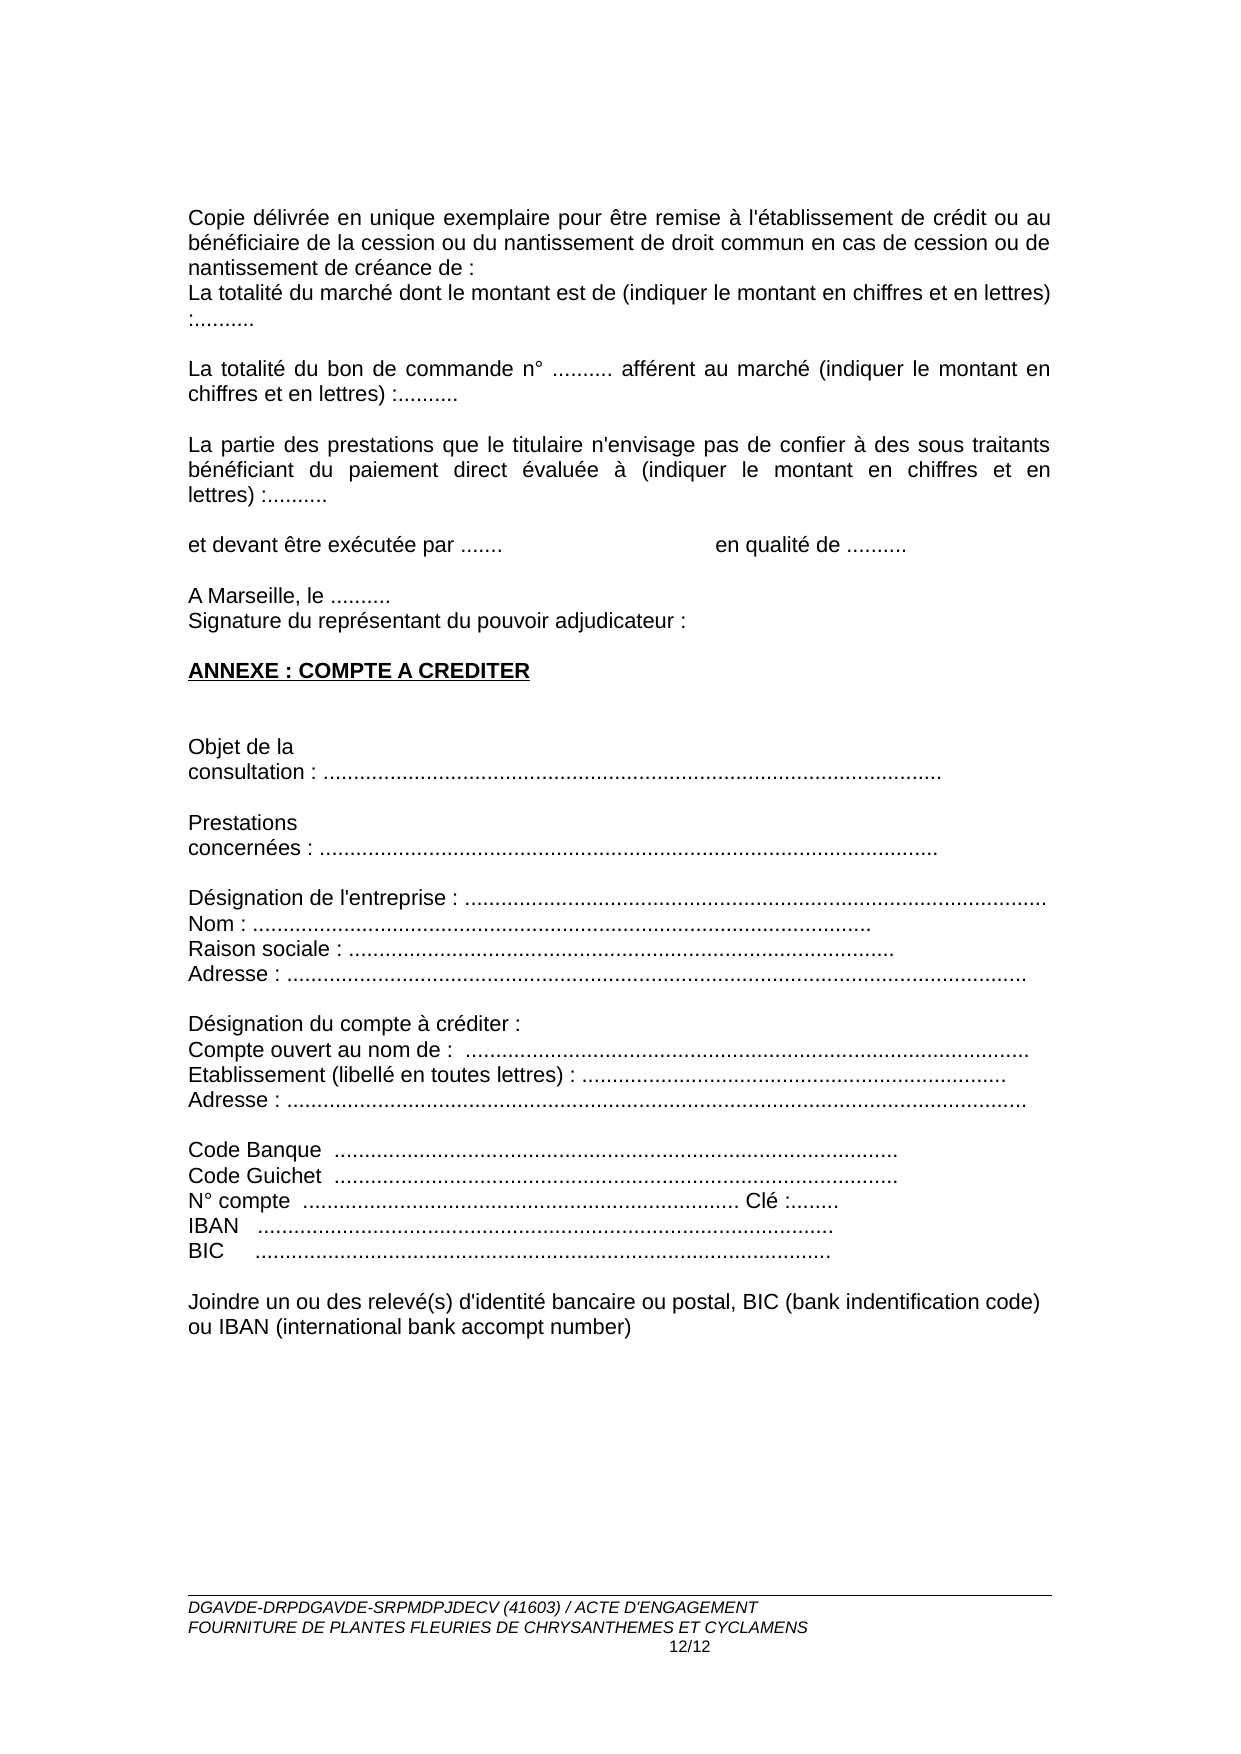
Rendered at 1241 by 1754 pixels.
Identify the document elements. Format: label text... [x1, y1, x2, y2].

text Nom : ...................................................................................................... [188, 910, 1052, 936]
text La totalité du marché dont le montant est de (indiquer le montant en chiffres et en lettres) :.......... [188, 280, 1052, 331]
text Signature du représentant du pouvoir adjudicateur : [188, 608, 1052, 633]
text Désignation de l'entreprise : ................................................................................................ [188, 885, 1052, 910]
text Raison sociale : .......................................................................................... [188, 936, 1052, 961]
text Etablissement (libellé en toutes lettres) : ...................................................................... [188, 1062, 1052, 1087]
text BIC ............................................................................................... [188, 1238, 1052, 1263]
text A Marseille, le .......... [188, 583, 1052, 608]
text ANNEXE : COMPTE A CREDITER [188, 658, 1052, 683]
text Désignation du compte à créditer : [188, 1011, 1052, 1036]
text N° compte ........................................................................ Clé :........ [188, 1188, 1052, 1213]
text La partie des prestations que le titulaire n'envisage pas de confier à des sous traitants bénéficiant du paiement direct évaluée à (indiquer le montant en chiffres et en lettres) :.......... [188, 431, 1052, 507]
text Copie délivrée en unique exemplaire pour être remise à l'établissement de crédit ou au bénéficiaire de la cession ou du nantissement de droit commun en cas de cession ou de nantissement de créance de : [188, 204, 1052, 280]
text Objet de la consultation : ...................................................................................................... [188, 734, 1052, 784]
text Prestations concernées : ...................................................................................................... [188, 809, 1052, 860]
text Adresse : .......................................................................................................................... [188, 961, 1052, 986]
text Code Guichet ............................................................................................. [188, 1162, 1052, 1188]
text Adresse : .......................................................................................................................... [188, 1087, 1052, 1112]
text Joindre un ou des relevé(s) d'identité bancaire ou postal, BIC (bank indentification code) ou IBAN (international bank accompt number) [188, 1288, 1052, 1339]
text Compte ouvert au nom de : ............................................................................................. [188, 1036, 1052, 1062]
text Code Banque ............................................................................................. [188, 1137, 1052, 1162]
text IBAN ............................................................................................... [188, 1213, 1052, 1238]
text et devant être exécutée par ....... en qualité de .......... [188, 532, 1052, 557]
text La totalité du bon de commande n° .......... afférent au marché (indiquer le montant en chiffres et en lettres) :.......... [188, 356, 1052, 406]
